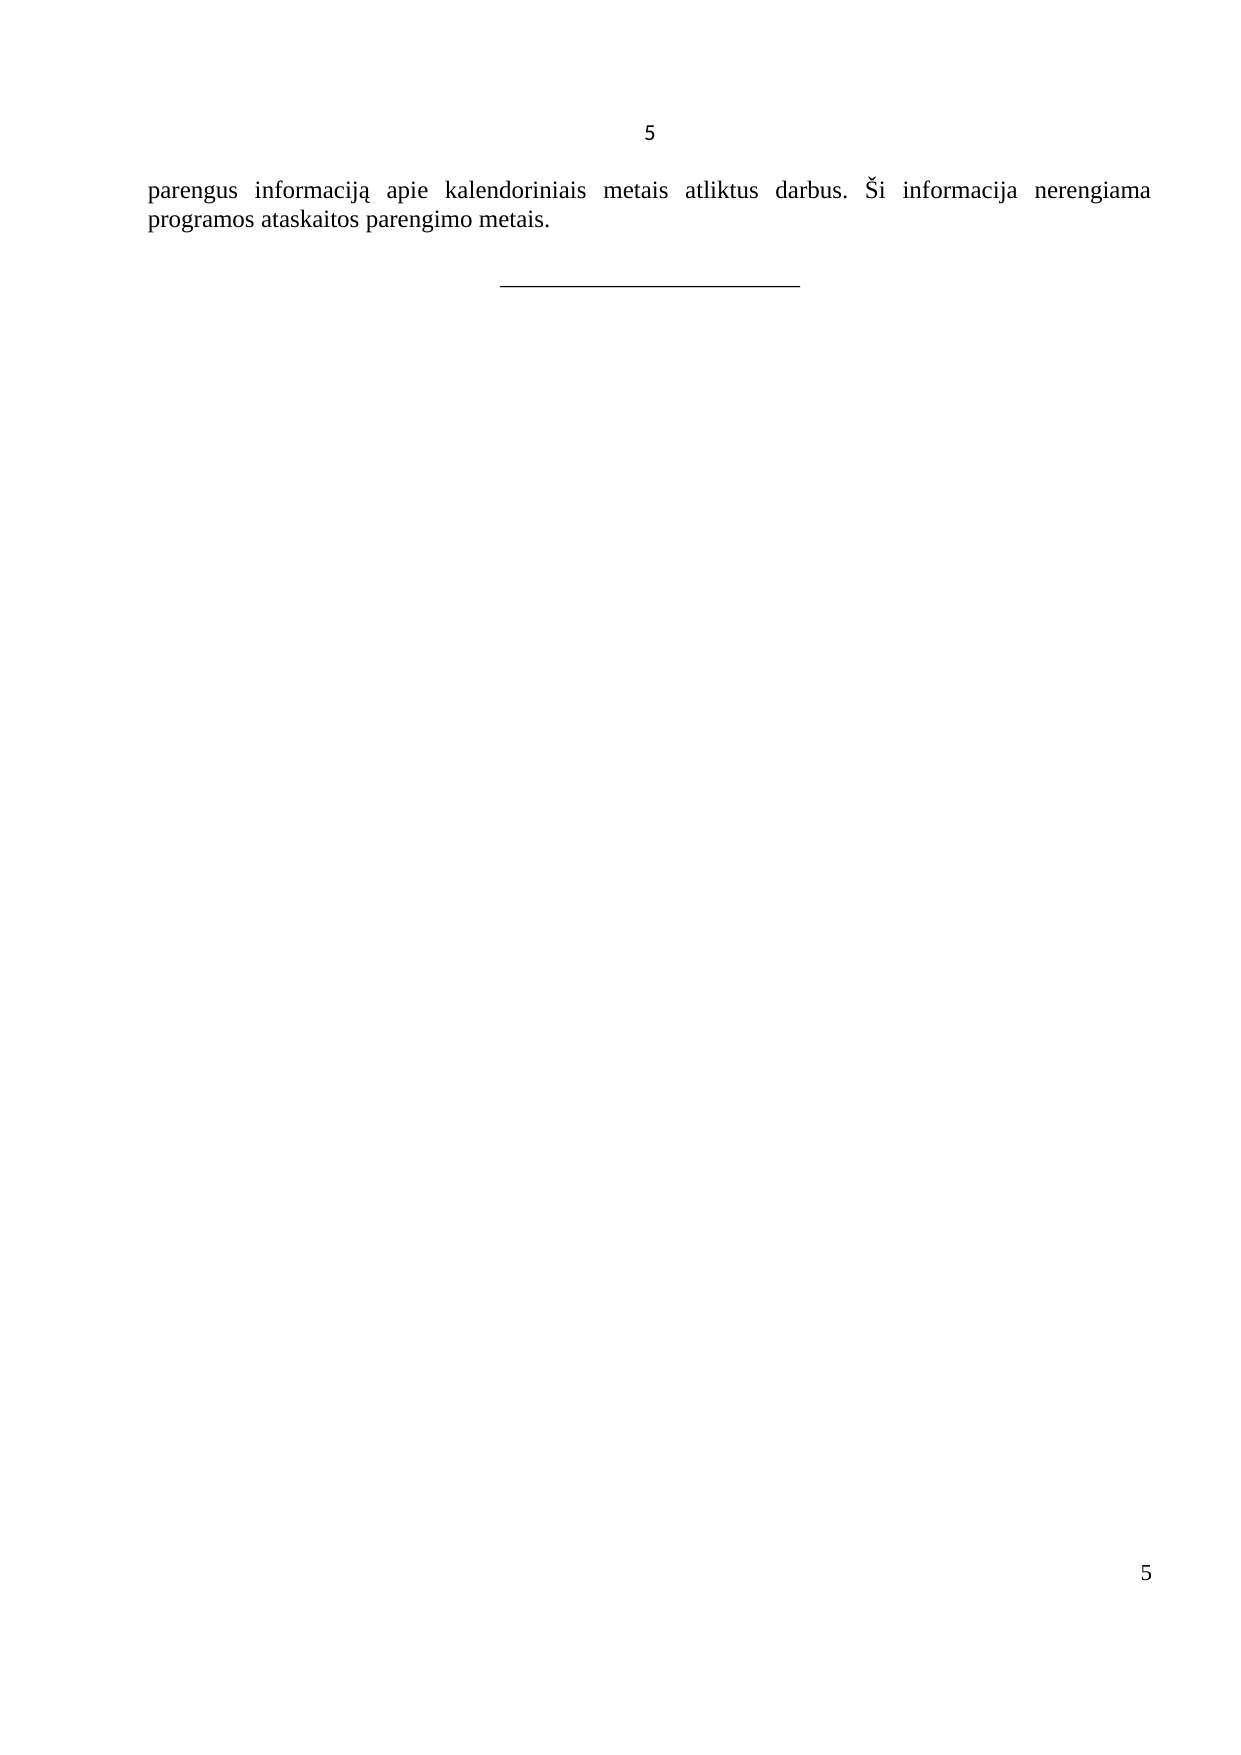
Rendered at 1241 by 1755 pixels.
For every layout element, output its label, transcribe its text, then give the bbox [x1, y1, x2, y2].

text parengus informaciją apie kalendoriniais metais atliktus darbus. Ši informacija nerengiama programos ataskaitos parengimo metais. [148, 175, 1152, 232]
text ________________________ [148, 261, 1152, 290]
